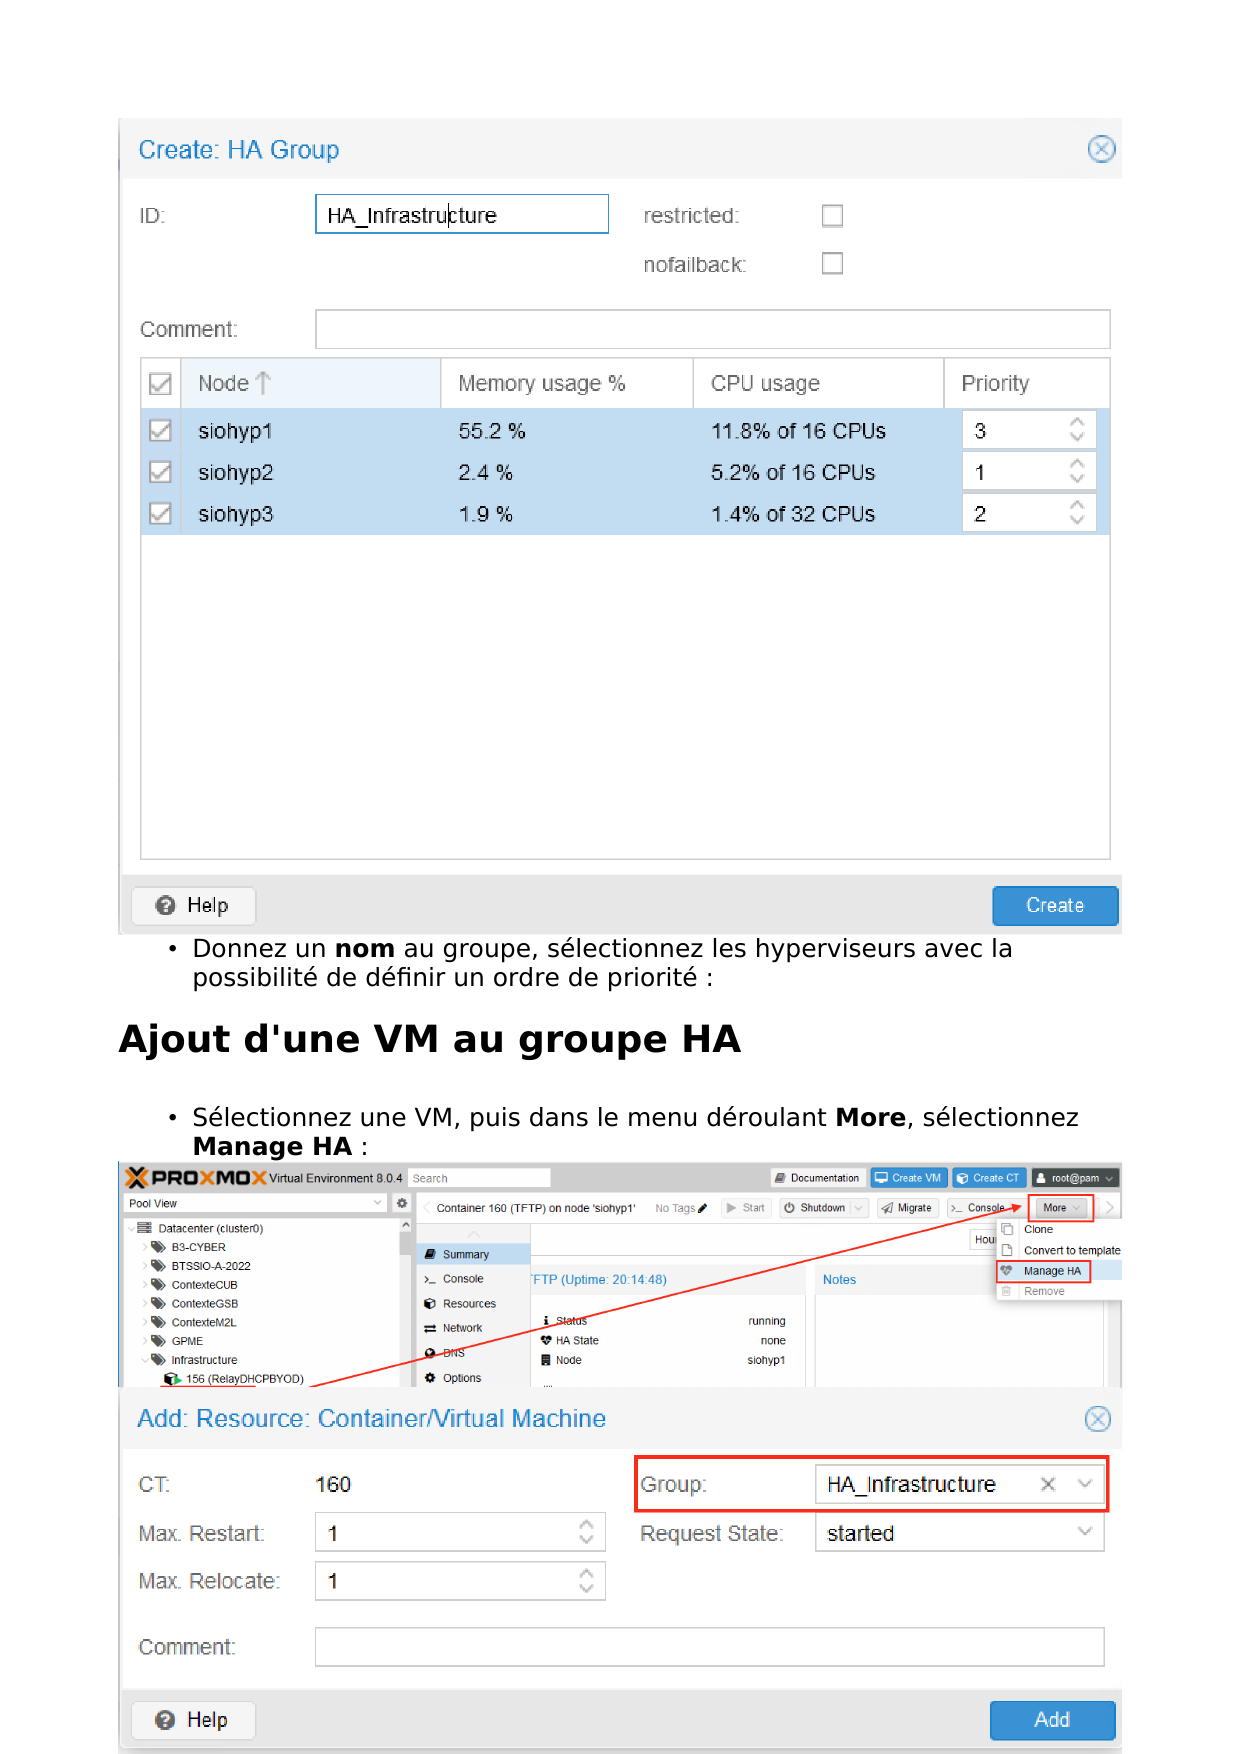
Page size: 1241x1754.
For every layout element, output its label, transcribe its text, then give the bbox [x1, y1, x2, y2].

picture [118, 118, 1123, 935]
list Sélectionnez une VM, puis dans le menu déroulant More, sélectionnez Manage HA : [177, 1103, 1122, 1161]
subtitle Ajout d'une VM au groupe HA [118, 1018, 1122, 1061]
list Donnez un nom au groupe, sélectionnez les hyperviseurs avec la possibilité de définir un ordre de priorité : [177, 935, 1122, 993]
picture [118, 1161, 1123, 1754]
